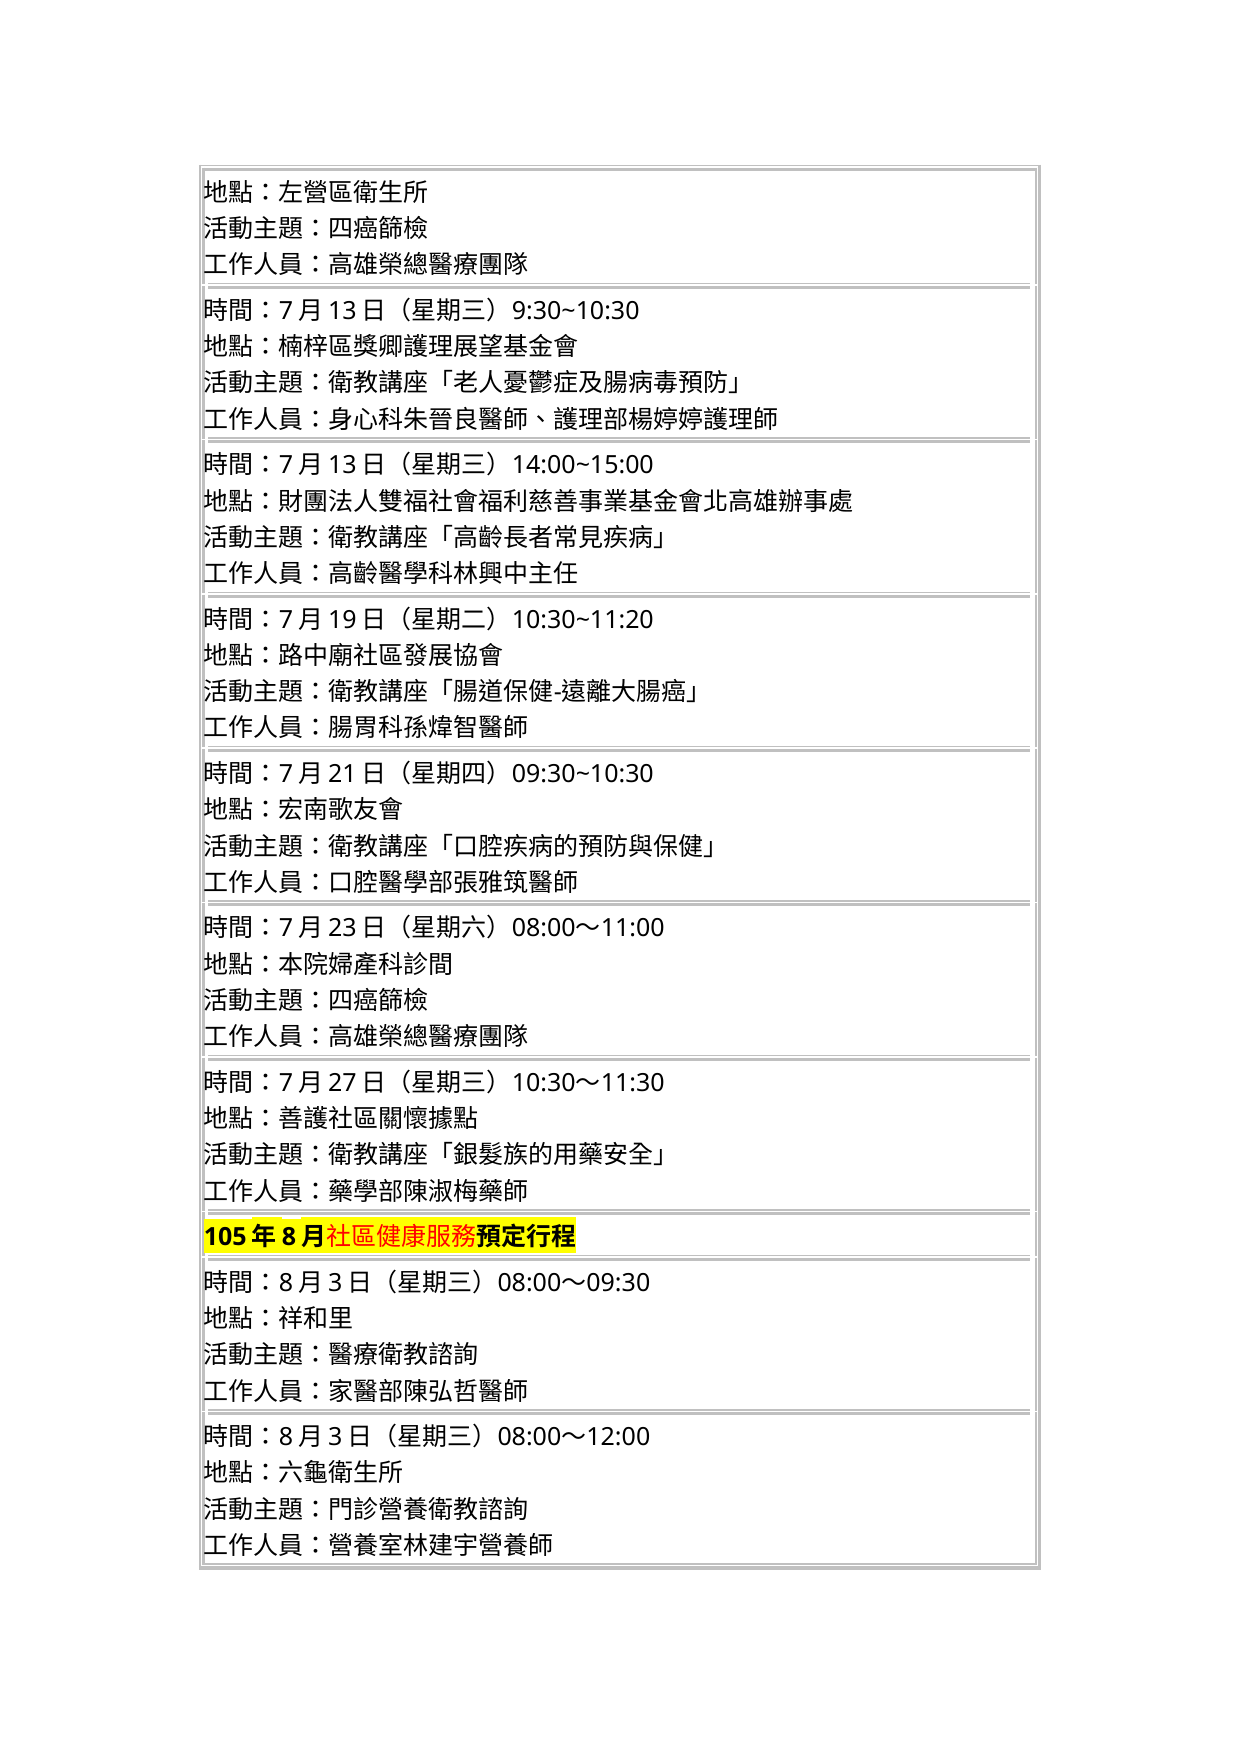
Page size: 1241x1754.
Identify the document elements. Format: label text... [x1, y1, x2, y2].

table_cell 時間：7月23日（星期六）08:00～11:00 地點：本院婦產科診間 活動主題：四癌篩檢 工作人員：高雄榮總醫療團隊 [202, 900, 1038, 1054]
table_cell 時間：8月3日（星期三）08:00～12:00 地點：六龜衛生所 活動主題：門診營養衛教諮詢 工作人員：營養室林建宇營養師 [202, 1409, 1038, 1563]
table_cell 時間：7月13日（星期三）14:00~15:00 地點：財團法人雙福社會福利慈善事業基金會北高雄辦事處 活動主題：衛教講座「高齡長者常見疾病」 工作人員：高齡醫學科林興中主任 [202, 437, 1038, 591]
table_cell 時間：7月13日（星期三）9:30~10:30 地點：楠梓區獎卿護理展望基金會 活動主題：衛教講座「老人憂鬱症及腸病毒預防」 工作人員：身心科朱晉良醫師、護理部楊婷婷護理師 [202, 283, 1038, 437]
table_cell 時間：7月27日（星期三）10:30～11:30 地點：善護社區關懷據點 活動主題：衛教講座「銀髮族的用藥安全」 工作人員：藥學部陳淑梅藥師 [202, 1055, 1038, 1209]
table_cell 時間：7月19日（星期二）10:30~11:20 地點：路中廟社區發展協會 活動主題：衛教講座「腸道保健-遠離大腸癌」 工作人員：腸胃科孫煒智醫師 [202, 591, 1038, 746]
table_cell 時間：8月3日（星期三）08:00～09:30 地點：祥和里 活動主題：醫療衛教諮詢 工作人員：家醫部陳弘哲醫師 [202, 1255, 1038, 1409]
table_cell 時間：7月21日（星期四）09:30~10:30 地點：宏南歌友會 活動主題：衛教講座「口腔疾病的預防與保健」 工作人員：口腔醫學部張雅筑醫師 [202, 746, 1038, 900]
table_cell 105年8月社區健康服務預定行程 [202, 1209, 1038, 1254]
table_cell 地點：左營區衛生所 活動主題：四癌篩檢 工作人員：高雄榮總醫療團隊 [205, 171, 1035, 283]
